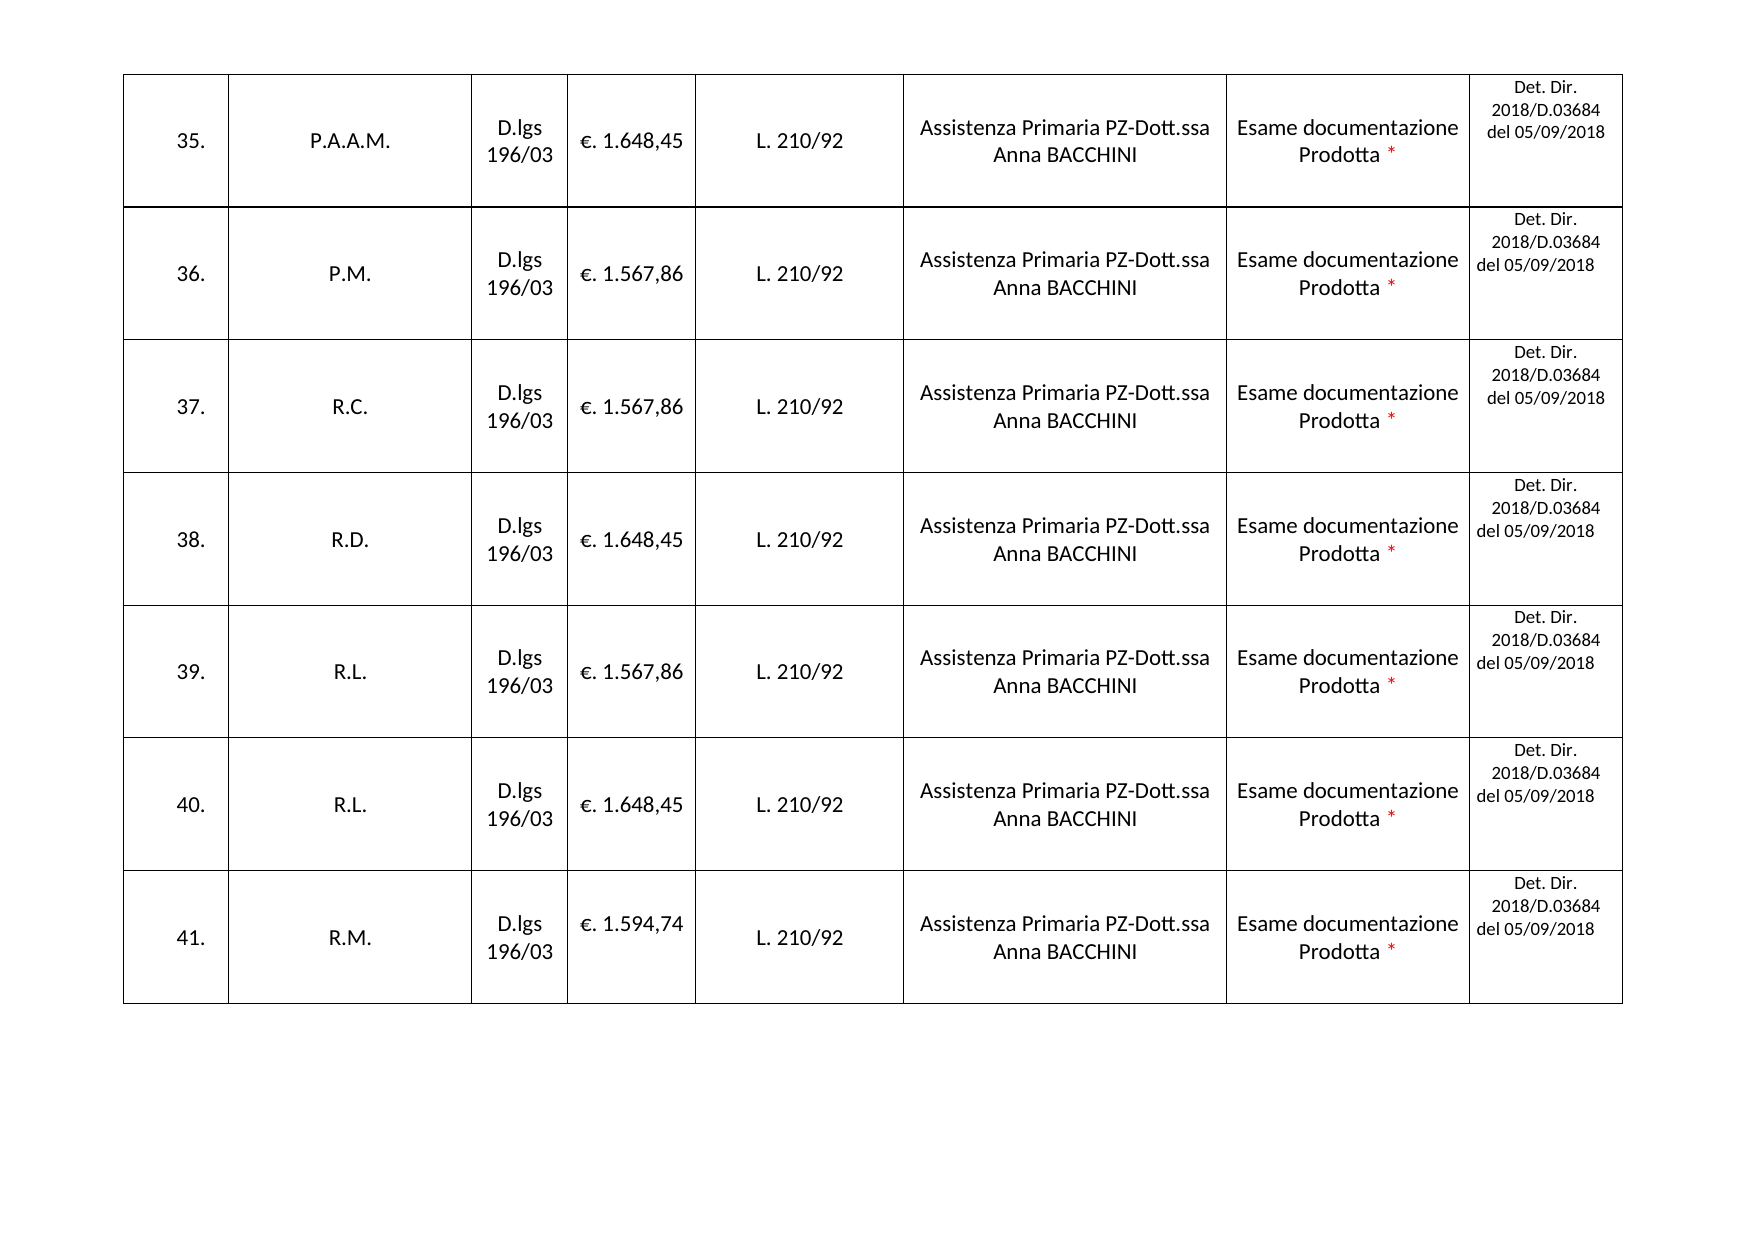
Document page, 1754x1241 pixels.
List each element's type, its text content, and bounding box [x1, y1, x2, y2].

table_cell R.D. [229, 473, 471, 604]
table_cell R.L. [229, 738, 471, 870]
table_cell Esame documentazione Prodotta * [1227, 340, 1469, 472]
table_cell Esame documentazione Prodotta * [1227, 75, 1469, 206]
table_cell Det. Dir. 2018/D.03684 del 05/09/2018 [1470, 340, 1622, 472]
table_cell Det. Dir. 2018/D.03684 del 05/09/2018 [1470, 473, 1622, 604]
table_cell Esame documentazione Prodotta * [1227, 208, 1469, 339]
table_cell Assistenza Primaria PZ-Dott.ssa Anna BACCHINI [904, 871, 1226, 1003]
table_cell [124, 340, 228, 472]
table_cell €. 1.567,86 [568, 340, 695, 472]
table_cell D.lgs 196/03 [472, 473, 567, 604]
table_cell D.lgs 196/03 [472, 606, 567, 737]
table_cell Assistenza Primaria PZ-Dott.ssa Anna BACCHINI [904, 606, 1226, 737]
table_cell L. 210/92 [696, 738, 903, 870]
table_cell Det. Dir. 2018/D.03684 del 05/09/2018 [1470, 208, 1622, 339]
table_cell Assistenza Primaria PZ-Dott.ssa Anna BACCHINI [904, 340, 1226, 472]
table_cell D.lgs 196/03 [472, 738, 567, 870]
table_cell D.lgs 196/03 [472, 871, 567, 1003]
table_cell [124, 871, 228, 1003]
table_cell D.lgs 196/03 [472, 340, 567, 472]
table_cell [124, 606, 228, 737]
table_cell Assistenza Primaria PZ-Dott.ssa Anna BACCHINI [904, 208, 1226, 339]
table_cell €. 1.567,86 [568, 208, 695, 339]
table_cell P.A.A.M. [229, 75, 471, 206]
table_cell €. 1.648,45 [568, 738, 695, 870]
table_cell Assistenza Primaria PZ-Dott.ssa Anna BACCHINI [904, 75, 1226, 206]
table_cell L. 210/92 [696, 606, 903, 737]
table_cell [124, 738, 228, 870]
table_cell €. 1.594,74 [568, 871, 695, 1003]
table_cell R.C. [229, 340, 471, 472]
table_cell Esame documentazione Prodotta * [1227, 738, 1469, 870]
table_cell Esame documentazione Prodotta * [1227, 473, 1469, 604]
table_cell R.L. [229, 606, 471, 737]
table_cell L. 210/92 [696, 75, 903, 206]
table_cell Assistenza Primaria PZ-Dott.ssa Anna BACCHINI [904, 738, 1226, 870]
table_cell [124, 75, 228, 206]
table_cell D.lgs 196/03 [472, 208, 567, 339]
table_cell Esame documentazione Prodotta * [1227, 606, 1469, 737]
table_cell R.M. [229, 871, 471, 1003]
table_cell L. 210/92 [696, 208, 903, 339]
table_cell L. 210/92 [696, 871, 903, 1003]
table_cell [124, 473, 228, 604]
table_cell Det. Dir. 2018/D.03684 del 05/09/2018 [1470, 738, 1622, 870]
table_cell €. 1.648,45 [568, 75, 695, 206]
table_cell L. 210/92 [696, 340, 903, 472]
table_cell Esame documentazione Prodotta * [1227, 871, 1469, 1003]
table_cell Det. Dir. 2018/D.03684 del 05/09/2018 [1470, 606, 1622, 737]
table_cell [124, 208, 228, 339]
table_cell L. 210/92 [696, 473, 903, 604]
table_cell €. 1.567,86 [568, 606, 695, 737]
table_cell Det. Dir. 2018/D.03684 del 05/09/2018 [1470, 75, 1622, 206]
table_cell Det. Dir. 2018/D.03684 del 05/09/2018 [1470, 871, 1622, 1003]
table_cell D.lgs 196/03 [472, 75, 567, 206]
table_cell €. 1.648,45 [568, 473, 695, 604]
table_cell P.M. [229, 208, 471, 339]
table_cell Assistenza Primaria PZ-Dott.ssa Anna BACCHINI [904, 473, 1226, 604]
